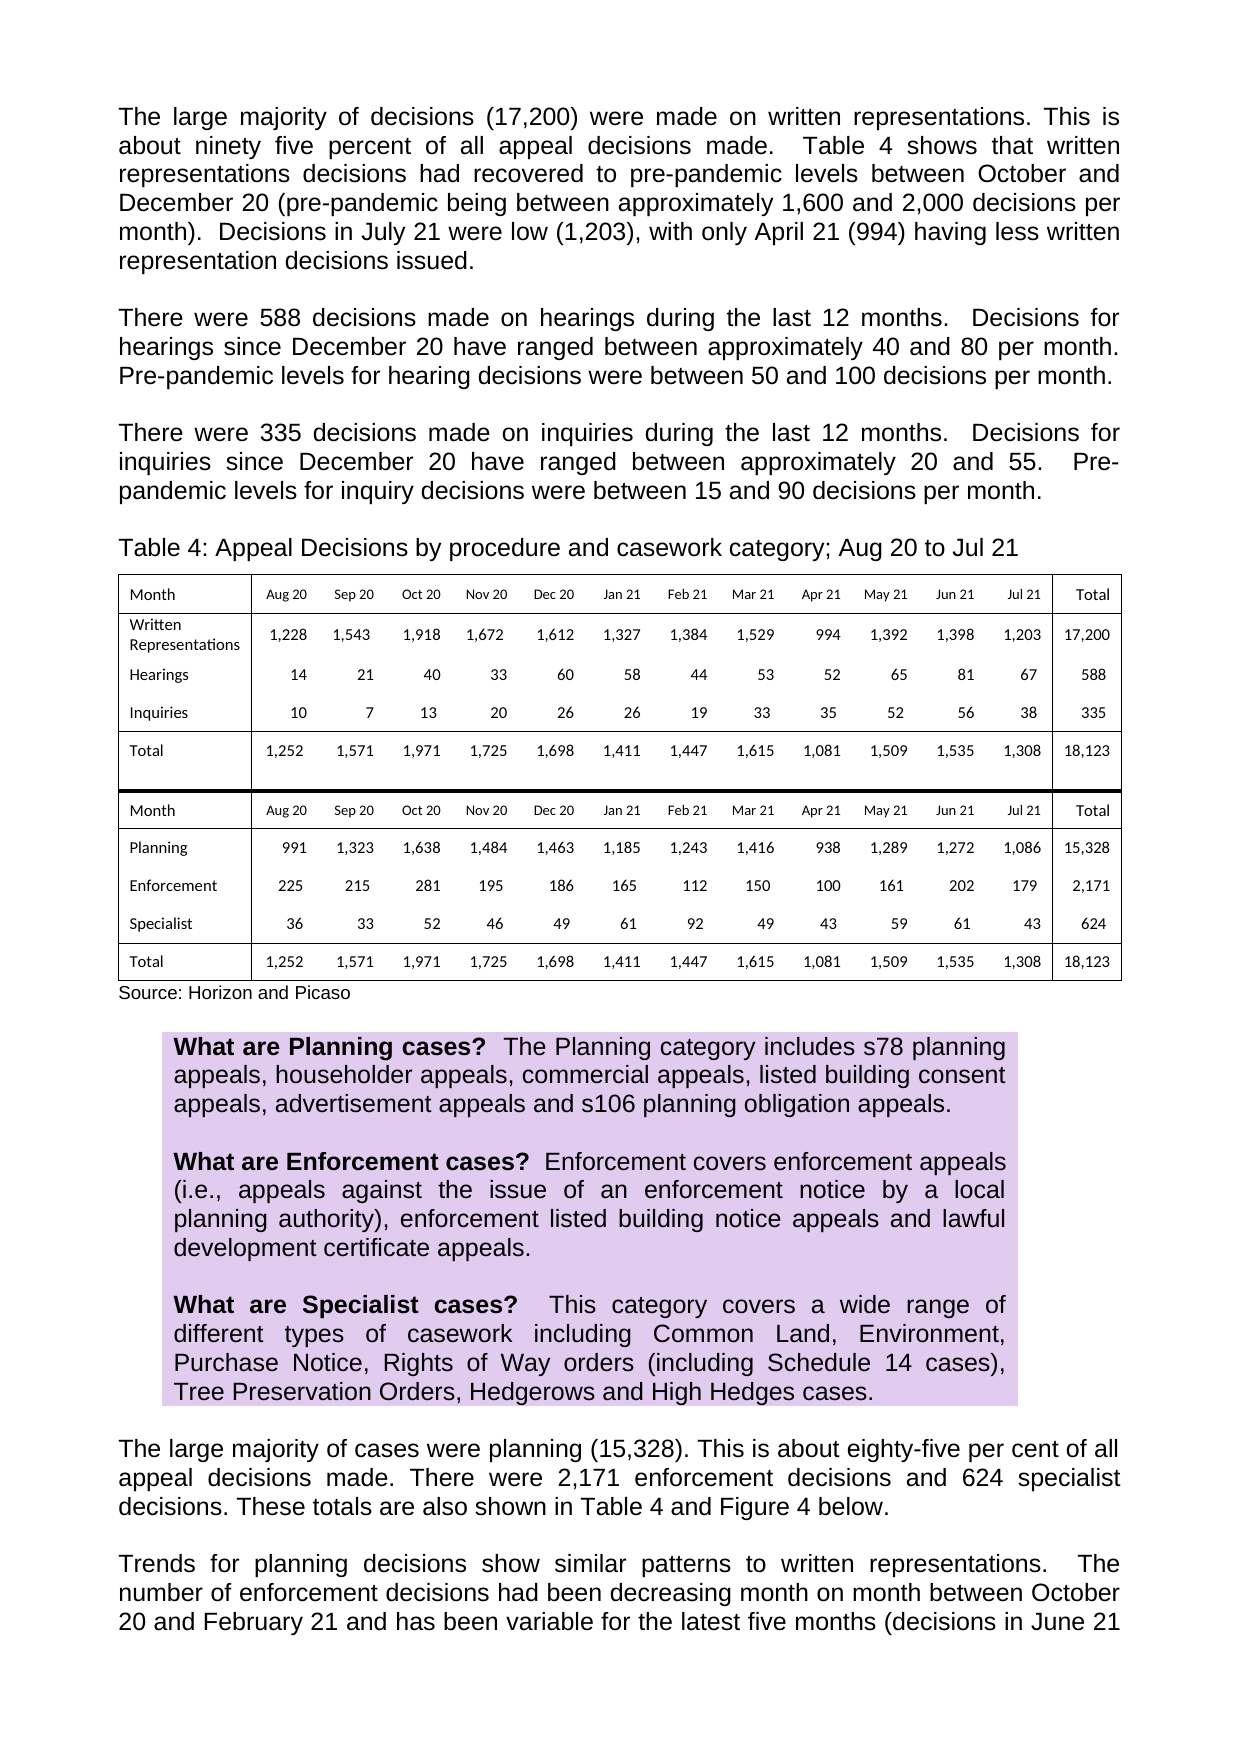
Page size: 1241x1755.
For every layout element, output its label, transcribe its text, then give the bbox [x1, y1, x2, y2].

table_cell 1,252 [252, 944, 318, 980]
table_cell 52 [785, 655, 852, 693]
table_cell [652, 769, 718, 789]
table_cell 2,171 [1053, 866, 1121, 904]
table_cell 1,272 [919, 829, 985, 866]
table_cell [585, 769, 652, 789]
table_cell Hearings [119, 655, 251, 693]
table_cell 1,509 [852, 732, 919, 769]
table_cell 112 [652, 866, 718, 904]
table_cell 281 [385, 866, 452, 904]
table_cell Total [1053, 793, 1121, 828]
table_cell Inquiries [119, 693, 251, 731]
table_cell 61 [919, 904, 985, 942]
table_cell 19 [652, 693, 718, 731]
table_cell 1,081 [785, 944, 852, 980]
table_cell [852, 769, 919, 789]
table_cell 36 [252, 904, 318, 942]
table_cell Enforcement [119, 866, 251, 904]
table_cell 1,571 [318, 944, 385, 980]
table_cell 1,203 [985, 614, 1052, 655]
table_cell 624 [1053, 904, 1121, 942]
table_cell 1,447 [652, 732, 718, 769]
table_cell 60 [519, 655, 585, 693]
table_cell 67 [985, 655, 1052, 693]
table_cell 1,484 [452, 829, 518, 866]
table_cell May 21 [852, 793, 919, 828]
table_header Aug 20 [252, 575, 318, 613]
table_cell [519, 769, 585, 789]
table_cell Mar 21 [719, 793, 785, 828]
table_cell [785, 769, 852, 789]
table_cell 52 [852, 693, 919, 731]
table_cell 991 [252, 829, 318, 866]
table_cell 1,243 [652, 829, 718, 866]
table_cell 33 [318, 904, 385, 942]
table_cell 100 [785, 866, 852, 904]
table_header Apr 21 [785, 575, 852, 613]
table_cell 59 [852, 904, 919, 942]
table_cell 1,971 [385, 944, 452, 980]
table_cell 58 [585, 655, 652, 693]
table_cell 52 [385, 904, 452, 942]
table_cell Nov 20 [452, 793, 518, 828]
table_cell 49 [719, 904, 785, 942]
table_cell Dec 20 [519, 793, 585, 828]
table_cell 1,228 [252, 614, 318, 655]
table_header Sep 20 [318, 575, 385, 613]
table_header May 21 [852, 575, 919, 613]
table_header Nov 20 [452, 575, 518, 613]
table_cell 20 [452, 693, 518, 731]
table_cell 40 [385, 655, 452, 693]
table_header Total [1053, 575, 1121, 613]
table_cell 18,123 [1053, 732, 1121, 769]
table_cell 186 [519, 866, 585, 904]
table_cell 195 [452, 866, 518, 904]
table_cell 1,252 [252, 732, 318, 769]
table_cell 1,411 [585, 944, 652, 980]
table_cell 35 [785, 693, 852, 731]
table_cell 1,612 [519, 614, 585, 655]
table_cell 1,971 [385, 732, 452, 769]
table_cell 165 [585, 866, 652, 904]
table_cell 1,086 [985, 829, 1052, 866]
table_cell [385, 769, 452, 789]
table_cell Sep 20 [318, 793, 385, 828]
table_header What are Planning cases? The Planning category includes s78 planning appeals, householder appeals, commercial appeals, listed building consent appeals, advertisement appeals and s106 planning obligation appeals. What are Enforcement cases? Enforcement covers enforcement appeals (i.e., appeals against the issue of an enforcement notice by a local planning authority), enforcement listed building notice appeals and lawful development certificate appeals. What are Specialist cases? This category covers a wide range of different types of casework including Common Land, Environment, Purchase Notice, Rights of Way orders (including Schedule 14 cases), Tree Preservation Orders, Hedgerows and High Hedges cases. [162, 1032, 1018, 1406]
table_header Mar 21 [719, 575, 785, 613]
table_cell 1,698 [519, 944, 585, 980]
table_cell 335 [1053, 693, 1121, 731]
table_cell 46 [452, 904, 518, 942]
table_cell 179 [985, 866, 1052, 904]
table_cell [252, 769, 318, 789]
table_cell [919, 769, 985, 789]
table_cell 1,392 [852, 614, 919, 655]
table_header Dec 20 [519, 575, 585, 613]
table_cell 1,416 [719, 829, 785, 866]
table_cell 1,308 [985, 732, 1052, 769]
table_header Jul 21 [985, 575, 1052, 613]
table_cell 1,327 [585, 614, 652, 655]
table_cell 65 [852, 655, 919, 693]
table_cell 588 [1053, 655, 1121, 693]
table_cell 1,698 [519, 732, 585, 769]
table_header Oct 20 [385, 575, 452, 613]
table_cell 1,447 [652, 944, 718, 980]
table_cell 1,398 [919, 614, 985, 655]
table_cell 1,535 [919, 732, 985, 769]
table_cell 7 [318, 693, 385, 731]
table_cell 1,509 [852, 944, 919, 980]
table_cell 1,529 [719, 614, 785, 655]
table_cell 1,615 [719, 732, 785, 769]
table_cell 44 [652, 655, 718, 693]
table_cell 215 [318, 866, 385, 904]
table_cell 1,571 [318, 732, 385, 769]
table_cell Specialist [119, 904, 251, 942]
table_cell 1,615 [719, 944, 785, 980]
table_cell 225 [252, 866, 318, 904]
text Trends for planning decisions show similar patterns to written representations. The number of enforcement decisions had been decreasing month on month between October 20 and February 21 and has been variable for the latest five months (decisions in June 21 [118, 1549, 1122, 1636]
text Source: Horizon and Picaso [118, 981, 1122, 1003]
table_cell Feb 21 [652, 793, 718, 828]
table_cell [318, 769, 385, 789]
table_header Jan 21 [585, 575, 652, 613]
table_cell Total [119, 732, 251, 769]
table_cell 161 [852, 866, 919, 904]
table_cell Aug 20 [252, 793, 318, 828]
table_cell Total [119, 944, 251, 980]
table_cell Apr 21 [785, 793, 852, 828]
table_cell 150 [719, 866, 785, 904]
table_cell 43 [985, 904, 1052, 942]
table_cell 1,289 [852, 829, 919, 866]
table_cell 18,123 [1053, 944, 1121, 980]
table_cell 938 [785, 829, 852, 866]
table_cell 43 [785, 904, 852, 942]
table_cell 1,535 [919, 944, 985, 980]
table_cell 1,185 [585, 829, 652, 866]
table_cell [985, 769, 1052, 789]
table_cell 1,672 [452, 614, 518, 655]
table_cell 49 [519, 904, 585, 942]
table_cell 33 [452, 655, 518, 693]
table_cell 53 [719, 655, 785, 693]
table_cell 1,308 [985, 944, 1052, 980]
table_cell 994 [785, 614, 852, 655]
table_cell 21 [318, 655, 385, 693]
table_cell 26 [585, 693, 652, 731]
table_cell 1,411 [585, 732, 652, 769]
table_cell Jun 21 [919, 793, 985, 828]
table_cell 61 [585, 904, 652, 942]
table_cell 13 [385, 693, 452, 731]
table_cell Oct 20 [385, 793, 452, 828]
table_cell 1,463 [519, 829, 585, 866]
table_cell 1,543 [318, 614, 385, 655]
table_cell 1,725 [452, 944, 518, 980]
text There were 335 decisions made on inquiries during the last 12 months. Decisions for inquiries since December 20 have ranged between approximately 20 and 55. Pre-pandemic levels for inquiry decisions were between 15 and 90 decisions per month. [118, 418, 1122, 504]
table_cell [452, 769, 518, 789]
table_cell Month [119, 793, 251, 828]
table_cell Planning [119, 829, 251, 866]
table_cell 33 [719, 693, 785, 731]
table_cell 92 [652, 904, 718, 942]
table_cell 202 [919, 866, 985, 904]
text The large majority of cases were planning (15,328). This is about eighty-five per cent of all appeal decisions made. There were 2,171 enforcement decisions and 624 specialist decisions. These totals are also shown in Table 4 and Figure 4 below. [118, 1434, 1122, 1521]
table_cell 1,918 [385, 614, 452, 655]
table_cell 17,200 [1053, 614, 1121, 655]
table_cell 1,725 [452, 732, 518, 769]
table_cell Jul 21 [985, 793, 1052, 828]
table_cell 15,328 [1053, 829, 1121, 866]
table_header Month [119, 575, 251, 613]
table_cell 26 [519, 693, 585, 731]
table_cell Jan 21 [585, 793, 652, 828]
text Table 4: Appeal Decisions by procedure and casework category; Aug 20 to Jul 21 [118, 533, 1122, 562]
table_cell 56 [919, 693, 985, 731]
table_cell 38 [985, 693, 1052, 731]
text There were 588 decisions made on hearings during the last 12 months. Decisions for hearings since December 20 have ranged between approximately 40 and 80 per month. Pre-pandemic levels for hearing decisions were between 50 and 100 decisions per month. [118, 303, 1122, 389]
table_cell 1,638 [385, 829, 452, 866]
table_cell 10 [252, 693, 318, 731]
table_cell 1,323 [318, 829, 385, 866]
table_cell [719, 769, 785, 789]
table_cell 1,384 [652, 614, 718, 655]
text The large majority of decisions (17,200) were made on written representations. This is about ninety five percent of all appeal decisions made. Table 4 shows that written representations decisions had recovered to pre-pandemic levels between October and December 20 (pre-pandemic being between approximately 1,600 and 2,000 decisions per month). Decisions in July 21 were low (1,203), with only April 21 (994) having less written representation decisions issued. [118, 102, 1122, 274]
table_header Jun 21 [919, 575, 985, 613]
table_cell 14 [252, 655, 318, 693]
table_cell 1,081 [785, 732, 852, 769]
table_cell [119, 769, 251, 789]
table_header Feb 21 [652, 575, 718, 613]
table_cell 81 [919, 655, 985, 693]
table_cell Written Representations [119, 614, 251, 655]
table_cell [1053, 769, 1121, 789]
